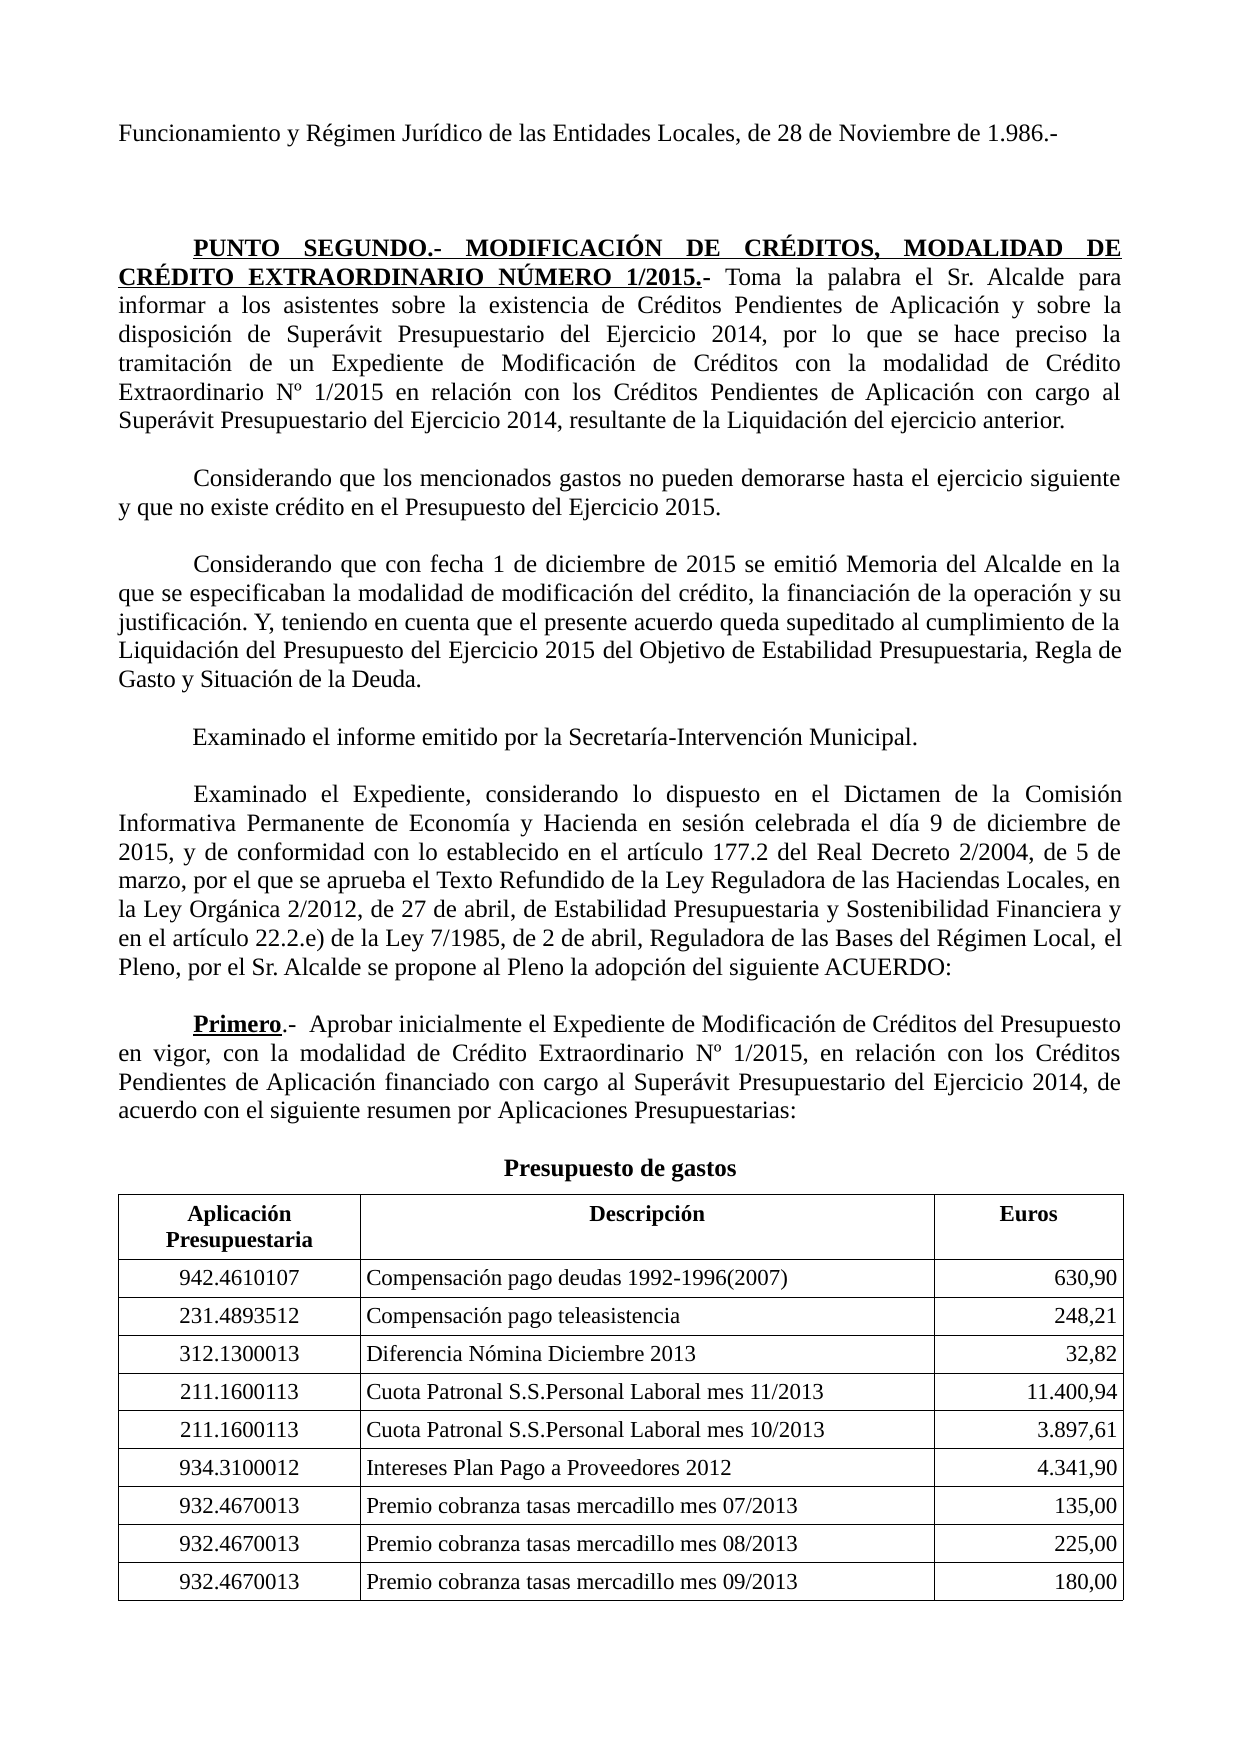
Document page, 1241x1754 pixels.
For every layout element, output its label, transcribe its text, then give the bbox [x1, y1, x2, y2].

table_cell Premio cobranza tasas mercadillo mes 09/2013 [361, 1563, 934, 1600]
table_cell Cuota Patronal S.S.Personal Laboral mes 11/2013 [361, 1374, 934, 1410]
text Primero.- Aprobar inicialmente el Expediente de Modificación de Créditos del Presupuesto en vigor, con la modalidad de Crédito Extraordinario Nº 1/2015, en relación con los Créditos Pendientes de Aplicación financiado con cargo al Superávit Presupuestario del Ejercicio 2014, de acuerdo con el siguiente resumen por Aplicaciones Presupuestarias: [118, 1009, 1122, 1124]
table_header Aplicación Presupuestaria [119, 1195, 360, 1259]
text PUNTO SEGUNDO.- MODIFICACIÓN DE CRÉDITOS, MODALIDAD DE CRÉDITO EXTRAORDINARIO NÚMERO 1/2015.- Toma la palabra el Sr. Alcalde para informar a los asistentes sobre la existencia de Créditos Pendientes de Aplicación y sobre la disposición de Superávit Presupuestario del Ejercicio 2014, por lo que se hace preciso la tramitación de un Expediente de Modificación de Créditos con la modalidad de Crédito Extraordinario Nº 1/2015 en relación con los Créditos Pendientes de Aplicación con cargo al Superávit Presupuestario del Ejercicio 2014, resultante de la Liquidación del ejercicio anterior. [118, 233, 1122, 434]
table_cell 3.897,61 [935, 1411, 1123, 1448]
table_cell Compensación pago deudas 1992-1996(2007) [361, 1260, 934, 1297]
table_cell 248,21 [935, 1298, 1123, 1334]
table_cell 942.4610107 [119, 1260, 360, 1297]
table_cell Diferencia Nómina Diciembre 2013 [361, 1336, 934, 1372]
table_cell Intereses Plan Pago a Proveedores 2012 [361, 1449, 934, 1486]
table_cell 225,00 [935, 1525, 1123, 1562]
text Examinado el Expediente, considerando lo dispuesto en el Dictamen de la Comisión Informativa Permanente de Economía y Hacienda en sesión celebrada el día 9 de diciembre de 2015, y de conformidad con lo establecido en el artículo 177.2 del Real Decreto 2/2004, de 5 de marzo, por el que se aprueba el Texto Refundido de la Ley Reguladora de las Haciendas Locales, en la Ley Orgánica 2/2012, de 27 de abril, de Estabilidad Presupuestaria y Sostenibilidad Financiera y en el artículo 22.2.e) de la Ley 7/1985, de 2 de abril, Reguladora de las Bases del Régimen Local, el Pleno, por el Sr. Alcalde se propone al Pleno la adopción del siguiente ACUERDO: [118, 779, 1122, 981]
table_cell 211.1600113 [119, 1374, 360, 1410]
table_cell 932.4670013 [119, 1563, 360, 1600]
table_cell 211.1600113 [119, 1411, 360, 1448]
table_header Euros [935, 1195, 1123, 1259]
table_cell Premio cobranza tasas mercadillo mes 07/2013 [361, 1487, 934, 1524]
text Examinado el informe emitido por la Secretaría-Intervención Municipal. [192, 722, 1122, 751]
table_cell 932.4670013 [119, 1525, 360, 1562]
table_cell Cuota Patronal S.S.Personal Laboral mes 10/2013 [361, 1411, 934, 1448]
table_cell 180,00 [935, 1563, 1123, 1600]
text Presupuesto de gastos [118, 1153, 1122, 1182]
table_cell Premio cobranza tasas mercadillo mes 08/2013 [361, 1525, 934, 1562]
table_header Descripción [361, 1195, 934, 1259]
table_cell 32,82 [935, 1336, 1123, 1372]
table_cell 231.4893512 [119, 1298, 360, 1334]
table_cell 4.341,90 [935, 1449, 1123, 1486]
table_cell 630,90 [935, 1260, 1123, 1297]
table_cell 135,00 [935, 1487, 1123, 1524]
table_cell 932.4670013 [119, 1487, 360, 1524]
table_cell Compensación pago teleasistencia [361, 1298, 934, 1334]
text Considerando que los mencionados gastos no pueden demorarse hasta el ejercicio siguiente y que no existe crédito en el Presupuesto del Ejercicio 2015. [118, 463, 1122, 521]
table_cell 11.400,94 [935, 1374, 1123, 1410]
table_cell 934.3100012 [119, 1449, 360, 1486]
text Funcionamiento y Régimen Jurídico de las Entidades Locales, de 28 de Noviembre de 1.986.- [118, 118, 1122, 147]
text Considerando que con fecha 1 de diciembre de 2015 se emitió Memoria del Alcalde en la que se especificaban la modalidad de modificación del crédito, la financiación de la operación y su justificación. Y, teniendo en cuenta que el presente acuerdo queda supeditado al cumplimiento de la Liquidación del Presupuesto del Ejercicio 2015 del Objetivo de Estabilidad Presupuestaria, Regla de Gasto y Situación de la Deuda. [118, 549, 1122, 693]
table_cell 312.1300013 [119, 1336, 360, 1372]
